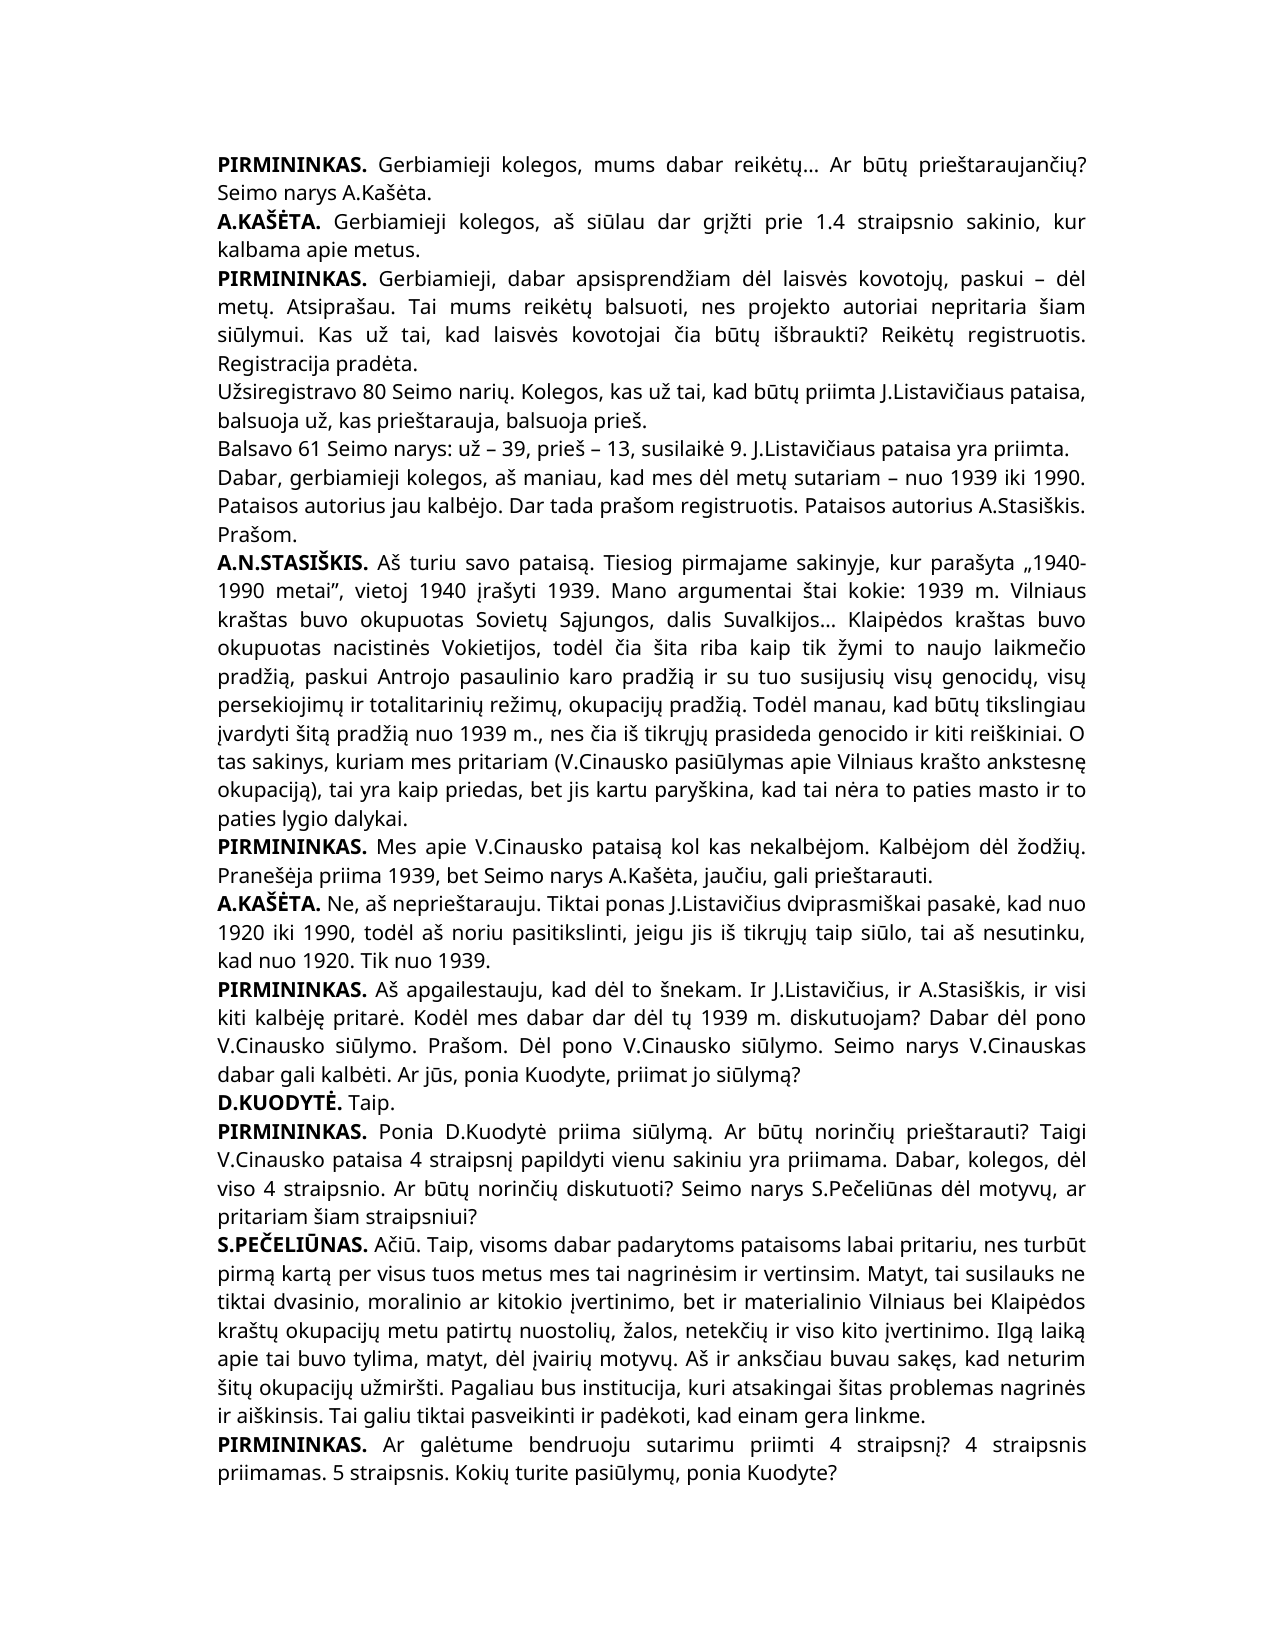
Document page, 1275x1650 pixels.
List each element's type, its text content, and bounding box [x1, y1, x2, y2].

text A.KAŠĖTA. Gerbiamieji kolegos, aš siūlau dar grįžti prie 1.4 straipsnio sakinio, kur kalbama apie metus. [217, 207, 1087, 264]
text Dabar, gerbiamieji kolegos, aš maniau, kad mes dėl metų sutariam – nuo 1939 iki 1990. Pataisos autorius jau kalbėjo. Dar tada prašom registruotis. Pataisos autorius A.Stasiškis. Prašom. [217, 463, 1087, 548]
text PIRMININKAS. Ponia D.Kuodytė priima siūlymą. Ar būtų norinčių prieštarauti? Taigi V.Cinausko pataisa 4 straipsnį papildyti vienu sakiniu yra priimama. Dabar, kolegos, dėl viso 4 straipsnio. Ar būtų norinčių diskutuoti? Seimo narys S.Pečeliūnas dėl motyvų, ar pritariam šiam straipsniui? [217, 1117, 1087, 1231]
text A.KAŠĖTA. Ne, aš neprieštarauju. Tiktai ponas J.Listavičius dviprasmiškai pasakė, kad nuo 1920 iki 1990, todėl aš noriu pasitikslinti, jeigu jis iš tikrųjų taip siūlo, tai aš nesutinku, kad nuo 1920. Tik nuo 1939. [217, 889, 1087, 975]
text PIRMININKAS. Gerbiamieji kolegos, mums dabar reikėtų… Ar būtų prieštaraujančių? Seimo narys A.Kašėta. [217, 150, 1087, 207]
text A.N.STASIŠKIS. Aš turiu savo pataisą. Tiesiog pirmajame sakinyje, kur parašyta „1940-1990 metai”, vietoj 1940 įrašyti 1939. Mano argumentai štai kokie: 1939 m. Vilniaus kraštas buvo okupuotas Sovietų Sąjungos, dalis Suvalkijos… Klaipėdos kraštas buvo okupuotas nacistinės Vokietijos, todėl čia šita riba kaip tik žymi to naujo laikmečio pradžią, paskui Antrojo pasaulinio karo pradžią ir su tuo susijusių visų genocidų, visų persekiojimų ir totalitarinių režimų, okupacijų pradžią. Todėl manau, kad būtų tikslingiau įvardyti šitą pradžią nuo 1939 m., nes čia iš tikrųjų prasideda genocido ir kiti reiškiniai. O tas sakinys, kuriam mes pritariam (V.Cinausko pasiūlymas apie Vilniaus krašto ankstesnę okupaciją), tai yra kaip priedas, bet jis kartu paryškina, kad tai nėra to paties masto ir to paties lygio dalykai. [217, 548, 1087, 832]
text Užsiregistravo 80 Seimo narių. Kolegos, kas už tai, kad būtų priimta J.Listavičiaus pataisa, balsuoja už, kas prieštarauja, balsuoja prieš. [217, 377, 1087, 434]
text PIRMININKAS. Mes apie V.Cinausko pataisą kol kas nekalbėjom. Kalbėjom dėl žodžių. Pranešėja priima 1939, bet Seimo narys A.Kašėta, jaučiu, gali prieštarauti. [217, 832, 1087, 889]
text PIRMININKAS. Aš apgailestauju, kad dėl to šnekam. Ir J.Listavičius, ir A.Stasiškis, ir visi kiti kalbėję pritarė. Kodėl mes dabar dar dėl tų 1939 m. diskutuojam? Dabar dėl pono V.Cinausko siūlymo. Prašom. Dėl pono V.Cinausko siūlymo. Seimo narys V.Cinauskas dabar gali kalbėti. Ar jūs, ponia Kuodyte, priimat jo siūlymą? [217, 975, 1087, 1088]
text PIRMININKAS. Gerbiamieji, dabar apsisprendžiam dėl laisvės kovotojų, paskui – dėl metų. Atsiprašau. Tai mums reikėtų balsuoti, nes projekto autoriai nepritaria šiam siūlymui. Kas už tai, kad laisvės kovotojai čia būtų išbraukti? Reikėtų registruotis. Registracija pradėta. [217, 264, 1087, 377]
text S.PEČELIŪNAS. Ačiū. Taip, visoms dabar padarytoms pataisoms labai pritariu, nes turbūt pirmą kartą per visus tuos metus mes tai nagrinėsim ir vertinsim. Matyt, tai susilauks ne tiktai dvasinio, moralinio ar kitokio įvertinimo, bet ir materialinio Vilniaus bei Klaipėdos kraštų okupacijų metu patirtų nuostolių, žalos, netekčių ir viso kito įvertinimo. Ilgą laiką apie tai buvo tylima, matyt, dėl įvairių motyvų. Aš ir anksčiau buvau sakęs, kad neturim šitų okupacijų užmiršti. Pagaliau bus institucija, kuri atsakingai šitas problemas nagrinės ir aiškinsis. Tai galiu tiktai pasveikinti ir padėkoti, kad einam gera linkme. [217, 1231, 1087, 1430]
text D.KUODYTĖ. Taip. [217, 1088, 1087, 1117]
text Balsavo 61 Seimo narys: už – 39, prieš – 13, susilaikė 9. J.Listavičiaus pataisa yra priimta. [217, 434, 1087, 463]
text PIRMININKAS. Ar galėtume bendruoju sutarimu priimti 4 straipsnį? 4 straipsnis priimamas. 5 straipsnis. Kokių turite pasiūlymų, ponia Kuodyte? [217, 1430, 1087, 1487]
